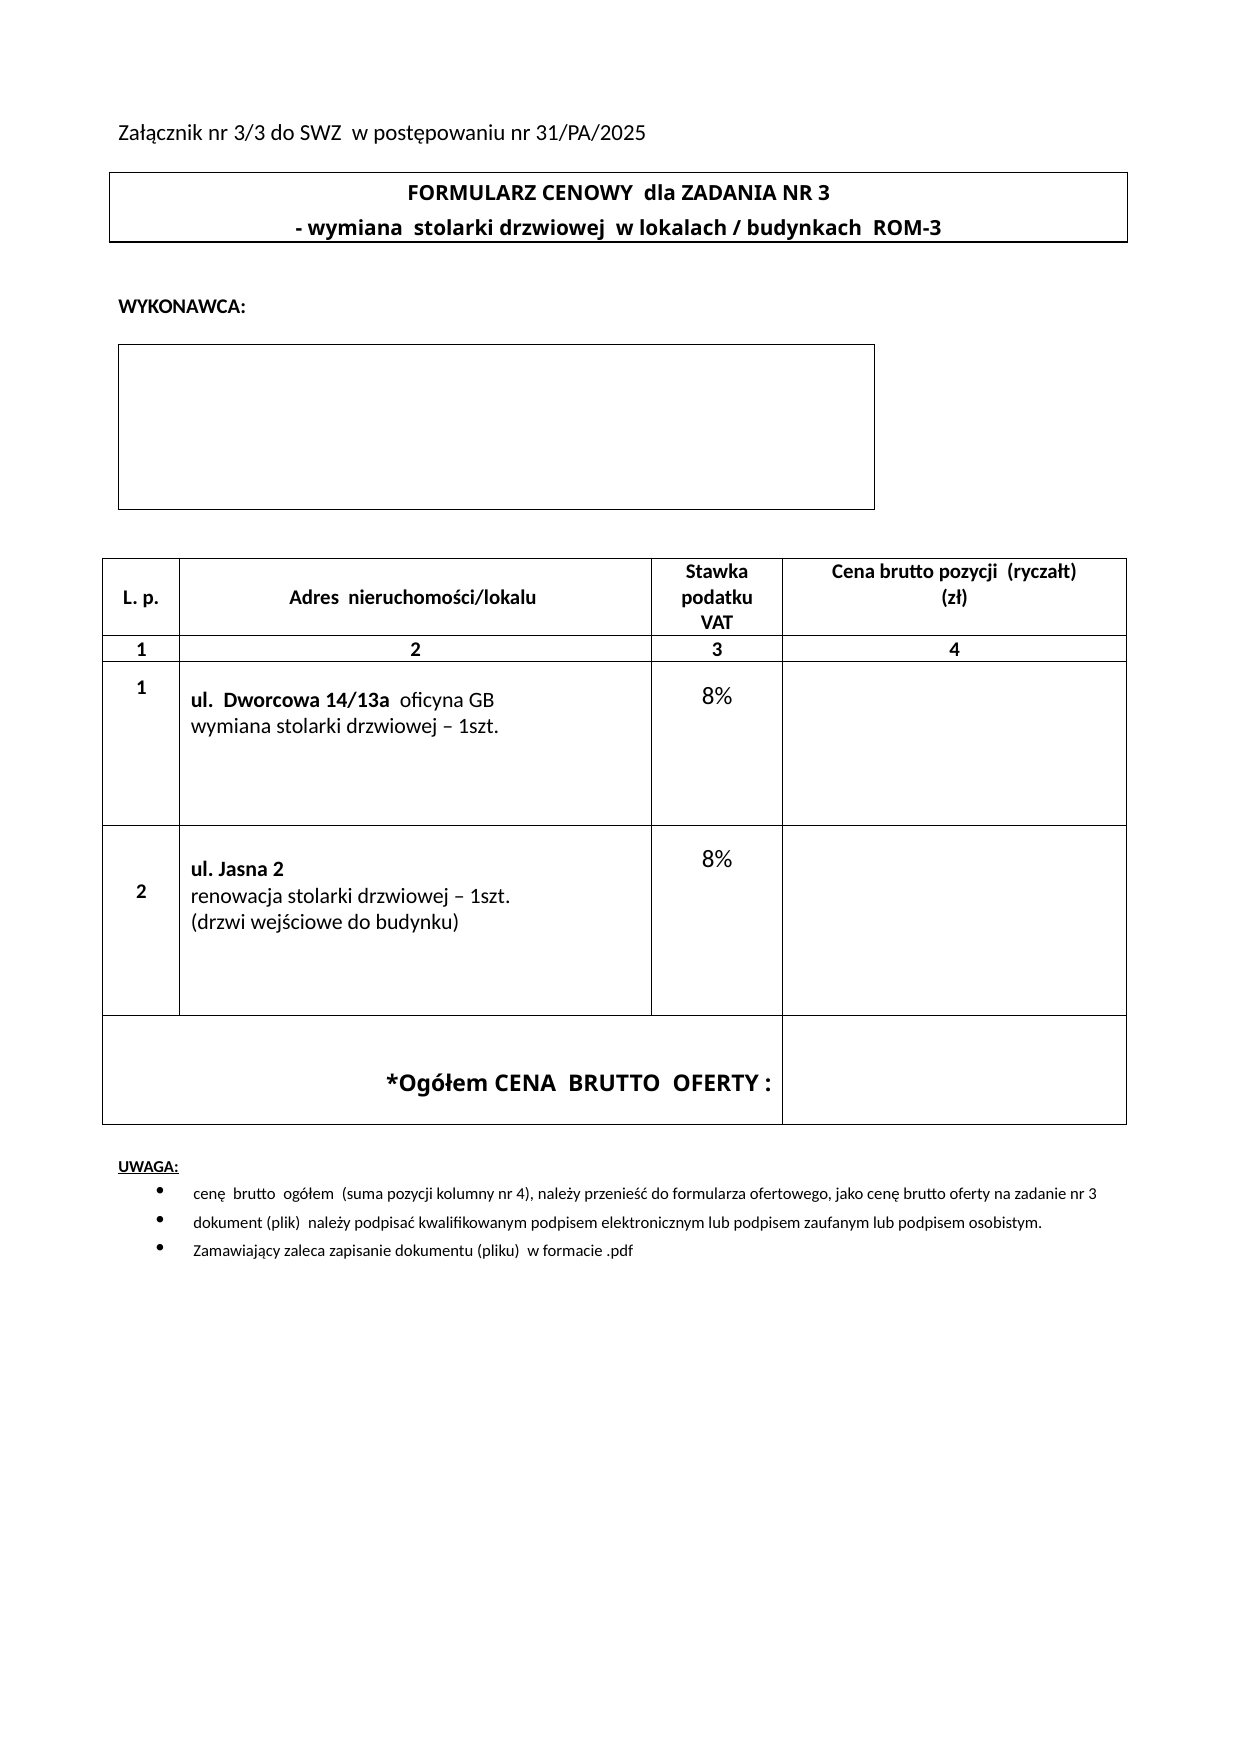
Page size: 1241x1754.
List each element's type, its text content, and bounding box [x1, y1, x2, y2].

text WYKONAWCA: [118, 293, 1122, 319]
table_cell 2 [103, 826, 179, 1015]
list Zamawiający zaleca zapisanie dokumentu (pliku) w formacie .pdf [156, 1239, 1122, 1262]
table_cell 2 [180, 636, 651, 661]
table_header [119, 345, 874, 509]
table_cell *Ogółem CENA BRUTTO OFERTY : [103, 1016, 782, 1123]
table_cell 8% [652, 826, 782, 1015]
list cenę brutto ogółem (suma pozycji kolumny nr 4), należy przenieść do formularza ofertowego, jako cenę brutto oferty na zadanie nr 3 [156, 1182, 1122, 1205]
table_header Stawka podatku VAT [652, 559, 782, 635]
table_header Adres nieruchomości/lokalu [180, 559, 651, 635]
table_cell ul. Dworcowa 14/13a oficyna GB wymiana stolarki drzwiowej – 1szt. [180, 662, 651, 824]
table_header FORMULARZ CENOWY dla ZADANIA NR 3 - wymiana stolarki drzwiowej w lokalach / budynkach ROM-3 [110, 173, 1127, 241]
table_cell [783, 662, 1126, 824]
table_header L. p. [103, 559, 179, 635]
table_cell 4 [783, 636, 1126, 661]
table_cell [783, 826, 1126, 1015]
table_cell 3 [652, 636, 782, 661]
table_cell ul. Jasna 2 renowacja stolarki drzwiowej – 1szt. (drzwi wejściowe do budynku) [180, 826, 651, 1015]
table_header Cena brutto pozycji (ryczałt) (zł) [783, 559, 1126, 635]
text Załącznik nr 3/3 do SWZ w postępowaniu nr 31/PA/2025 [118, 118, 1122, 146]
table_cell [783, 1016, 1126, 1123]
table_cell 8% [652, 662, 782, 824]
text UWAGA: [118, 1156, 1122, 1176]
list dokument (plik) należy podpisać kwalifikowanym podpisem elektronicznym lub podpisem zaufanym lub podpisem osobistym. [156, 1211, 1122, 1233]
table_cell 1 [103, 662, 179, 824]
table_cell 1 [103, 636, 179, 661]
